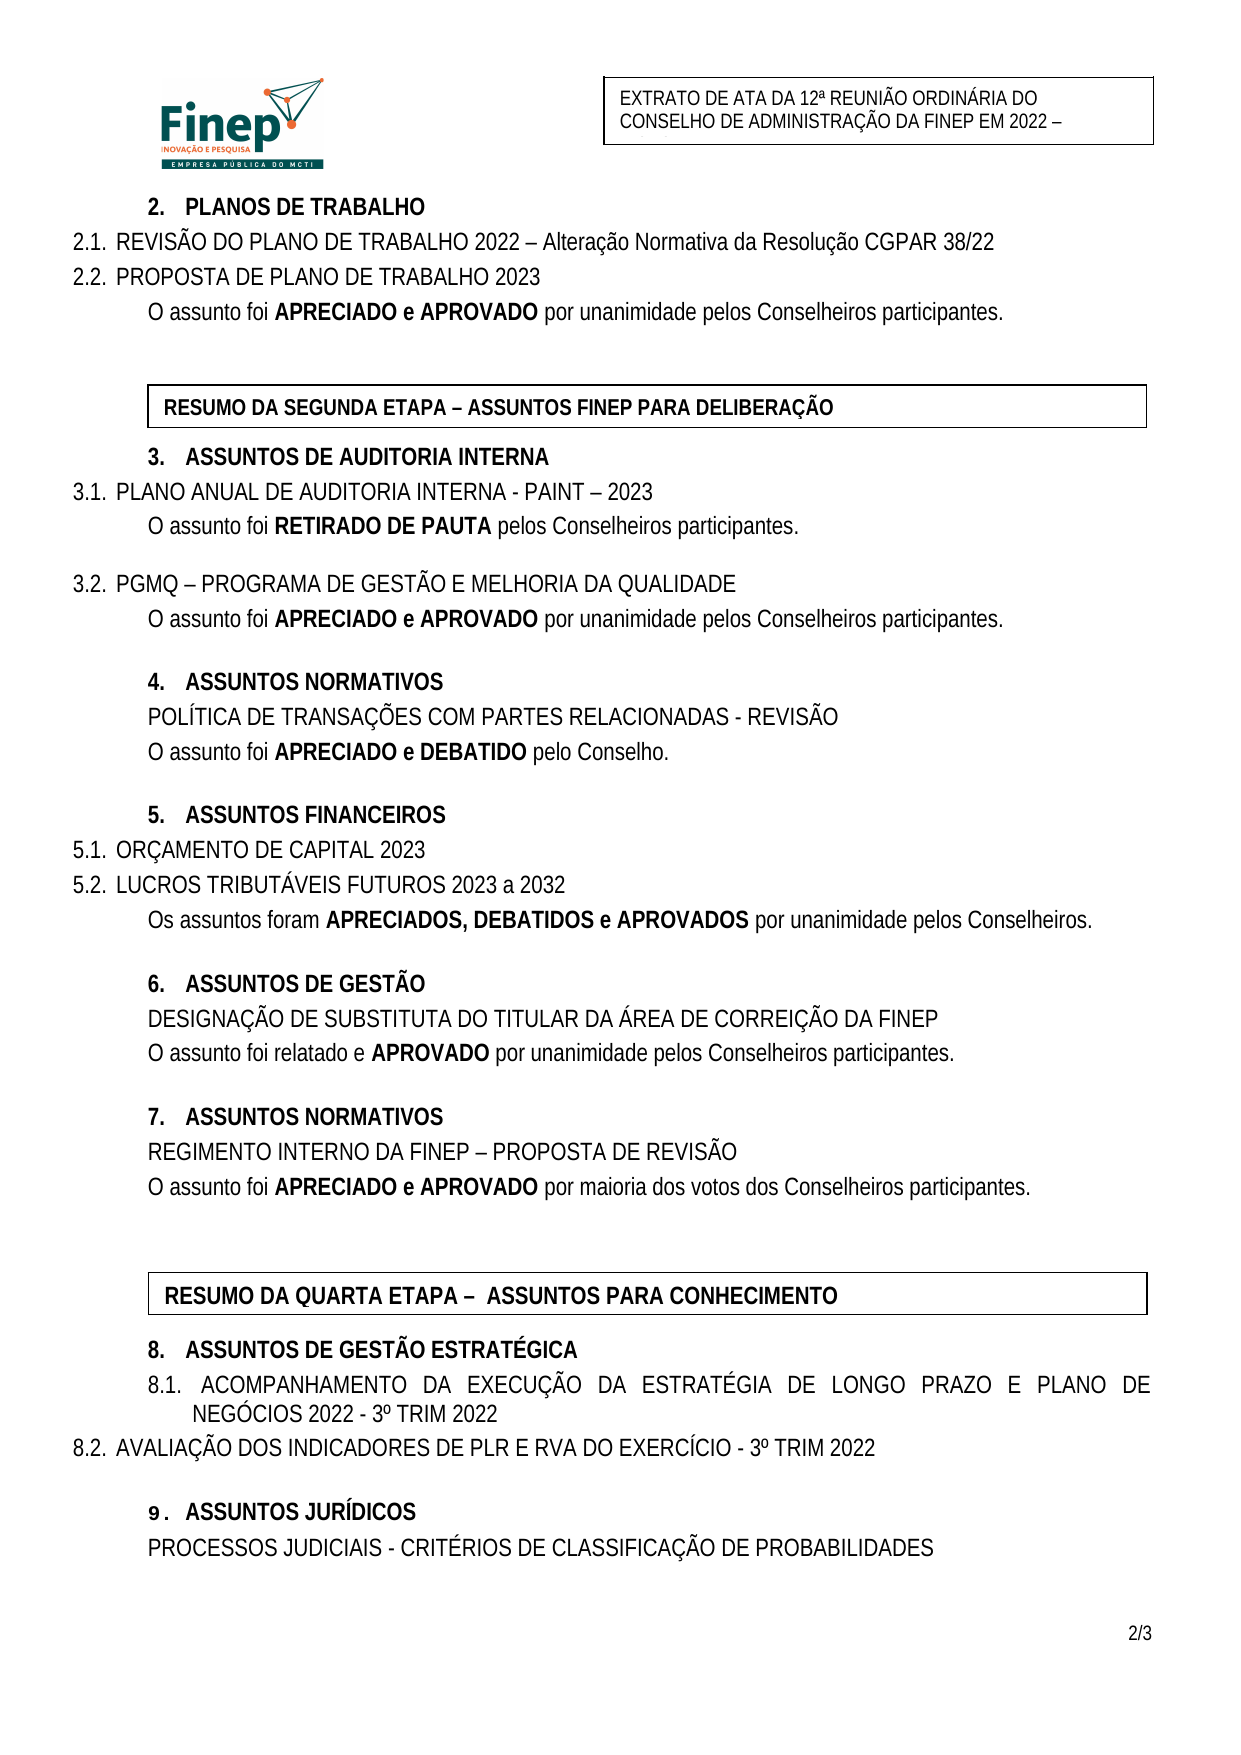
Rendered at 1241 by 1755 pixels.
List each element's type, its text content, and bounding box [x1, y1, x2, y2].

list ASSUNTOS FINANCEIROS [148, 800, 1152, 829]
text PROCESSOS JUDICIAIS - CRITÉRIOS DE CLASSIFICAÇÃO DE PROBABILIDADES [148, 1533, 1152, 1562]
list LUCROS TRIBUTÁVEIS FUTUROS 2023 a 2032 [73, 870, 1152, 899]
list ORÇAMENTO DE CAPITAL 2023 [73, 835, 1152, 864]
list ASSUNTOS NORMATIVOS [148, 1102, 1152, 1131]
text RESUMO DA QUARTA ETAPA – ASSUNTOS PARA CONHECIMENTO [164, 1281, 1131, 1306]
text O assunto foi APRECIADO e APROVADO por maioria dos votos dos Conselheiros participantes. [148, 1172, 1152, 1200]
list PLANO ANUAL DE AUDITORIA INTERNA - PAINT – 2023 [73, 476, 1152, 505]
list PLANOS DE TRABALHO [148, 192, 1152, 221]
text POLÍTICA DE TRANSAÇÕES COM PARTES RELACIONADAS - REVISÃO [148, 702, 1152, 731]
list ASSUNTOS DE GESTÃO ESTRATÉGICA [148, 1335, 1152, 1364]
text RESUMO DA SEGUNDA ETAPA – ASSUNTOS FINEP PARA DELIBERAÇÃO [164, 393, 1131, 419]
text O assunto foi APRECIADO e APROVADO por unanimidade pelos Conselheiros participantes. [148, 297, 1152, 326]
text O assunto foi APRECIADO e APROVADO por unanimidade pelos Conselheiros participantes. [148, 603, 1152, 632]
list AVALIAÇÃO DOS INDICADORES DE PLR E RVA DO EXERCÍCIO - 3º TRIM 2022 [73, 1433, 1152, 1462]
text DESIGNAÇÃO DE SUBSTITUTA DO TITULAR DA ÁREA DE CORREIÇÃO DA FINEP [148, 1003, 1152, 1032]
text O assunto foi RETIRADO DE PAUTA pelos Conselheiros participantes. [148, 511, 1152, 540]
list REVISÃO DO PLANO DE TRABALHO 2022 – Alteração Normativa da Resolução CGPAR 38/22 [73, 227, 1152, 256]
text REGIMENTO INTERNO DA FINEP – PROPOSTA DE REVISÃO [148, 1137, 1152, 1166]
list ASSUNTOS DE GESTÃO [148, 969, 1152, 997]
text O assunto foi APRECIADO e DEBATIDO pelo Conselho. [148, 737, 1152, 766]
list PGMQ – PROGRAMA DE GESTÃO E MELHORIA DA QUALIDADE [73, 569, 1152, 597]
list ASSUNTOS JURÍDICOS [148, 1497, 1152, 1527]
list PROPOSTA DE PLANO DE TRABALHO 2023 [73, 262, 1152, 291]
list ASSUNTOS NORMATIVOS [148, 667, 1152, 696]
list ASSUNTOS DE AUDITORIA INTERNA [148, 442, 1152, 470]
list ACOMPANHAMENTO DA EXECUÇÃO DA ESTRATÉGIA DE LONGO PRAZO E PLANO DE NEGÓCIOS 2022 - 3º TRIM 2022 [148, 1370, 1152, 1427]
text O assunto foi relatado e APROVADO por unanimidade pelos Conselheiros participantes. [148, 1038, 1152, 1067]
text Os assuntos foram APRECIADOS, DEBATIDOS e APROVADOS por unanimidade pelos Conselheiros. [148, 905, 1152, 934]
